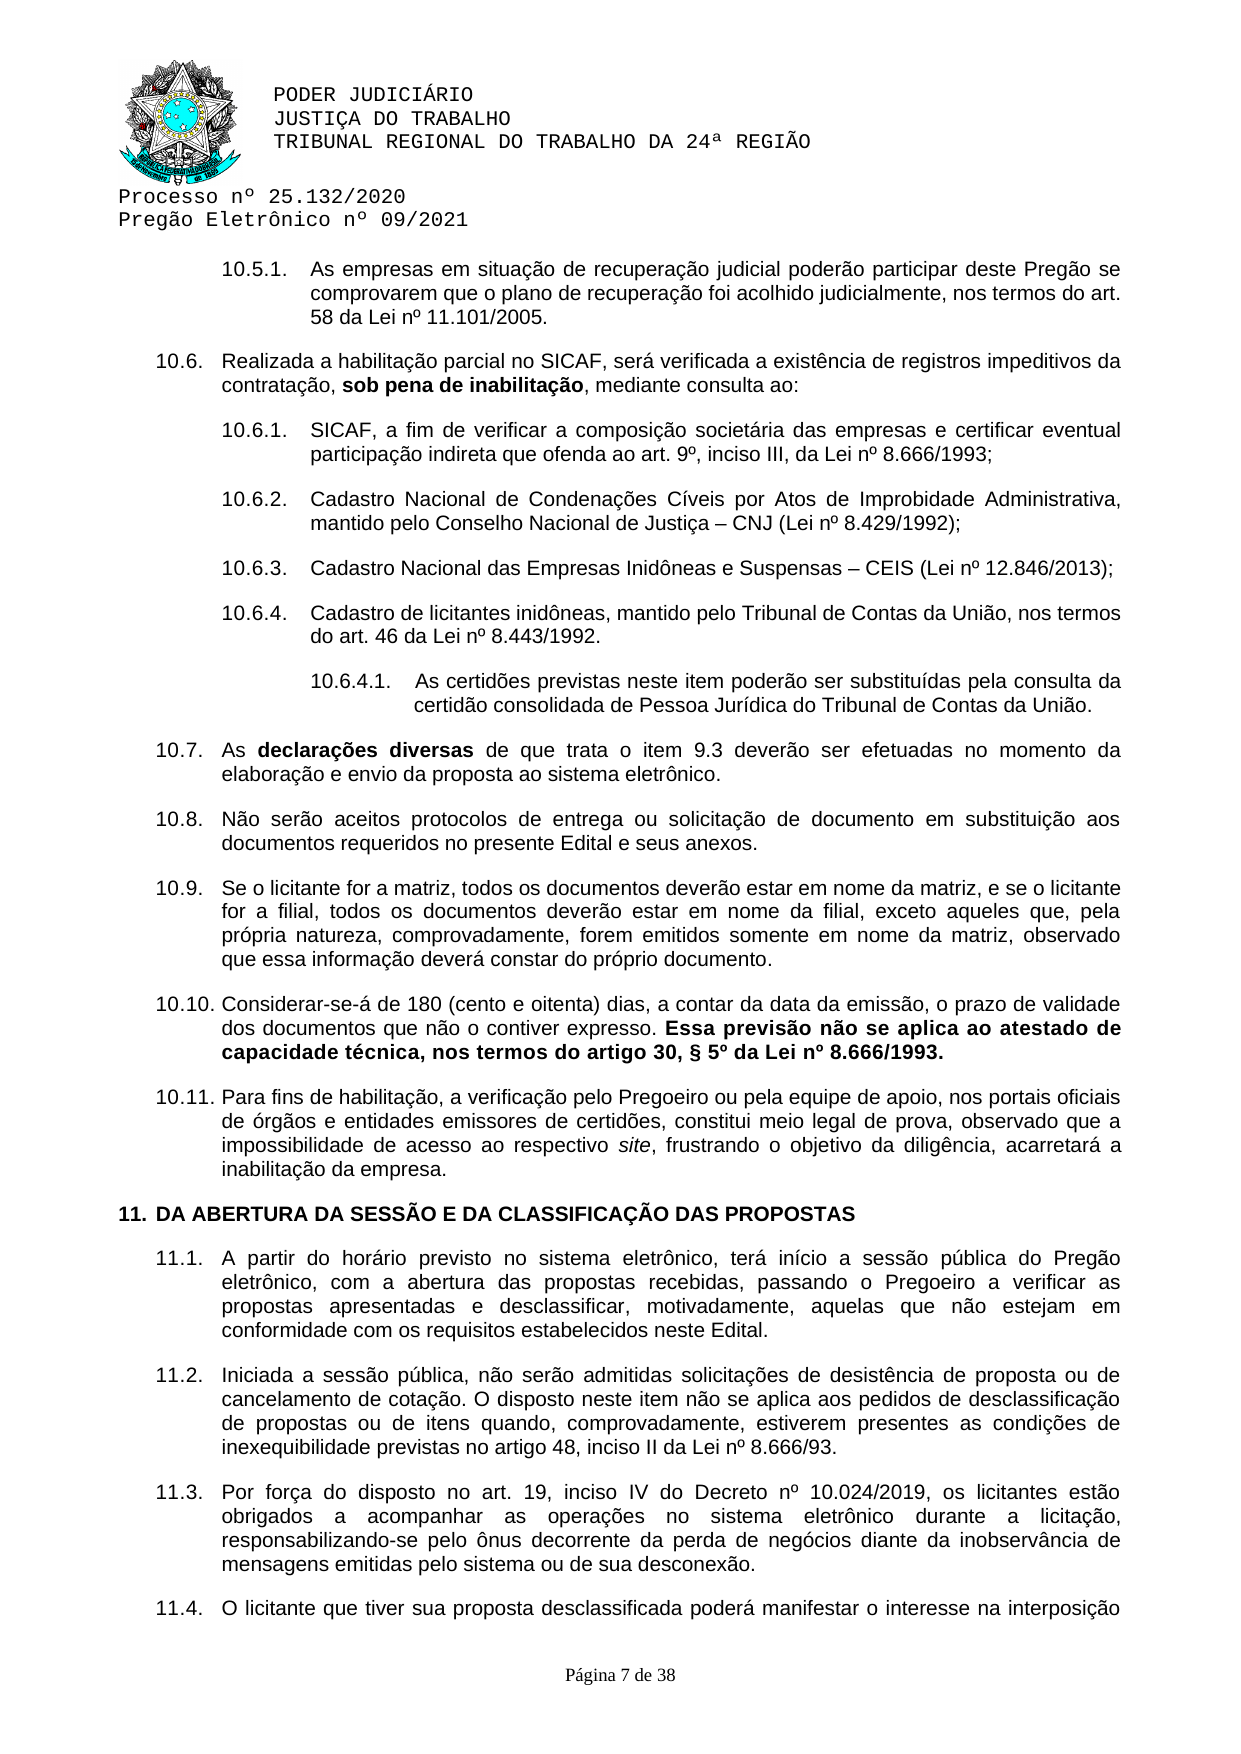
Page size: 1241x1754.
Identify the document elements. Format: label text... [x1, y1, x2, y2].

list As empresas em situação de recuperação judicial poderão participar deste Pregão se comprovarem que o plano de recuperação foi acolhido judicialmente, nos termos do art. 58 da Lei nº 11.101/2005. [221, 257, 1122, 328]
list Não serão aceitos protocolos de entrega ou solicitação de documento em substituição aos documentos requeridos no presente Edital e seus anexos. [155, 807, 1122, 854]
list SICAF, a fim de verificar a composição societária das empresas e certificar eventual participação indireta que ofenda ao art. 9º, inciso III, da Lei nº 8.666/1993; [221, 418, 1122, 466]
list Por força do disposto no art. 19, inciso IV do Decreto nº 10.024/2019, os licitantes estão obrigados a acompanhar as operações no sistema eletrônico durante a licitação, responsabilizando-se pelo ônus decorrente da perda de negócios diante da inobservância de mensagens emitidas pelo sistema ou de sua desconexão. [155, 1479, 1122, 1575]
list Cadastro Nacional das Empresas Inidôneas e Suspensas – CEIS (Lei nº 12.846/2013); [221, 556, 1122, 579]
list Realizada a habilitação parcial no SICAF, será verificada a existência de registros impeditivos da contratação, sob pena de inabilitação, mediante consulta ao: [155, 349, 1122, 397]
picture [118, 59, 243, 186]
list Cadastro de licitantes inidôneas, mantido pelo Tribunal de Contas da União, nos termos do art. 46 da Lei nº 8.443/1992. [221, 600, 1122, 648]
list Iniciada a sessão pública, não serão admitidas solicitações de desistência de proposta ou de cancelamento de cotação. O disposto neste item não se aplica aos pedidos de desclassificação de propostas ou de itens quando, comprovadamente, estiverem presentes as condições de inexequibilidade previstas no artigo 48, inciso II da Lei nº 8.666/93. [155, 1363, 1122, 1459]
list Se o licitante for a matriz, todos os documentos deverão estar em nome da matriz, e se o licitante for a filial, todos os documentos deverão estar em nome da filial, exceto aqueles que, pela própria natureza, comprovadamente, forem emitidos somente em nome da matriz, observado que essa informação deverá constar do próprio documento. [155, 875, 1122, 971]
list O licitante que tiver sua proposta desclassificada poderá manifestar o interesse na interposição [155, 1596, 1122, 1620]
list Cadastro Nacional de Condenações Cíveis por Atos de Improbidade Administrativa, mantido pelo Conselho Nacional de Justiça – CNJ (Lei nº 8.429/1992); [221, 487, 1122, 535]
list As declarações diversas de que trata o item 9.3 deverão ser efetuadas no momento da elaboração e envio da proposta ao sistema eletrônico. [155, 738, 1122, 786]
list As certidões previstas neste item poderão ser substituídas pela consulta da certidão consolidada de Pessoa Jurídica do Tribunal de Contas da União. [310, 669, 1122, 717]
list A partir do horário previsto no sistema eletrônico, terá início a sessão pública do Pregão eletrônico, com a abertura das propostas recebidas, passando o Pregoeiro a verificar as propostas apresentadas e desclassificar, motivadamente, aquelas que não estejam em conformidade com os requisitos estabelecidos neste Edital. [155, 1246, 1122, 1342]
list Para fins de habilitação, a verificação pelo Pregoeiro ou pela equipe de apoio, nos portais oficiais de órgãos e entidades emissores de certidões, constitui meio legal de prova, observado que a impossibilidade de acesso ao respectivo site, frustrando o objetivo da diligência, acarretará a inabilitação da empresa. [155, 1085, 1122, 1181]
list DA abertura da sessão e da classificação das propostas [118, 1201, 1122, 1225]
list Considerar-se-á de 180 (cento e oitenta) dias, a contar da data da emissão, o prazo de validade dos documentos que não o contiver expresso. Essa previsão não se aplica ao atestado de capacidade técnica, nos termos do artigo 30, § 5º da Lei nº 8.666/1993. [155, 992, 1122, 1064]
